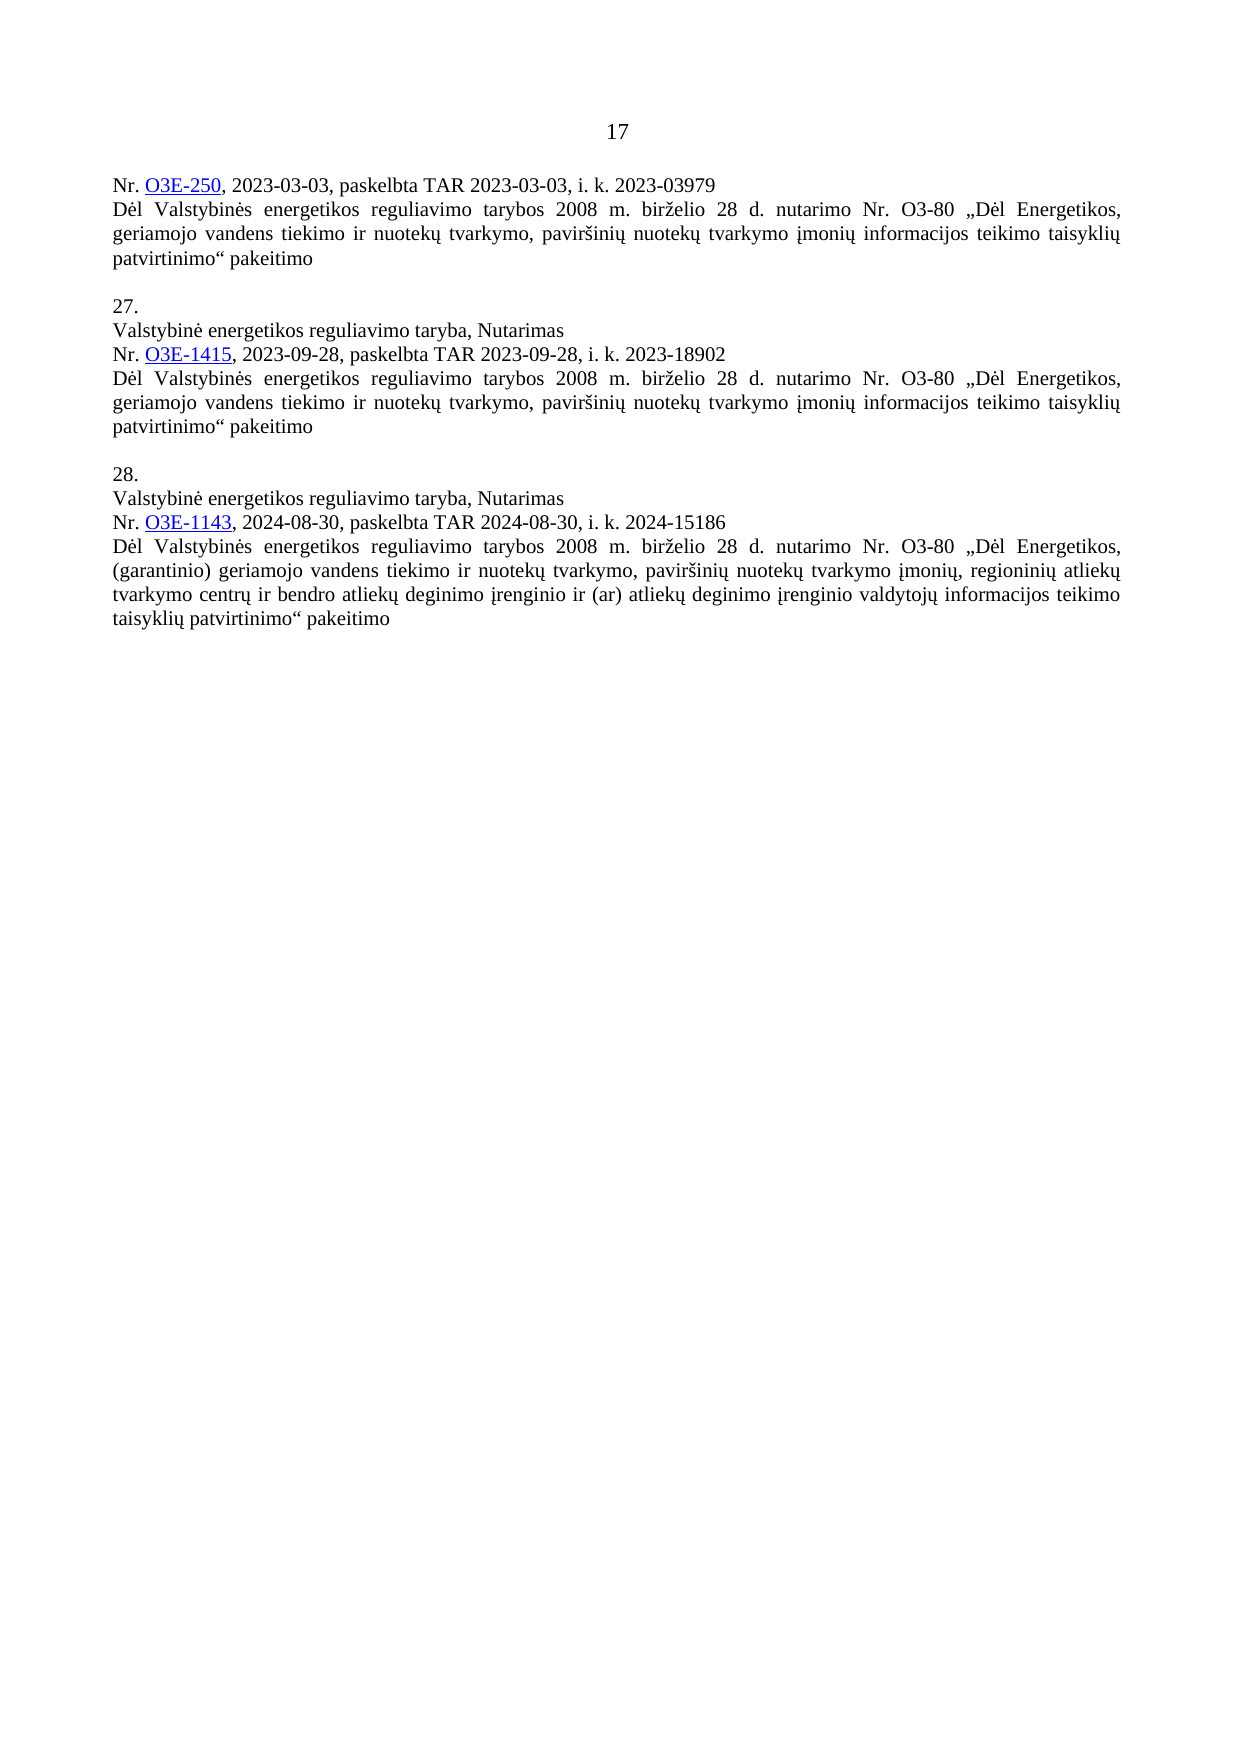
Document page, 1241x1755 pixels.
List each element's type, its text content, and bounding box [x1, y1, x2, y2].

text Dėl Valstybinės energetikos reguliavimo tarybos 2008 m. birželio 28 d. nutarimo Nr. O3-80 „Dėl Energetikos, geriamojo vandens tiekimo ir nuotekų tvarkymo, paviršinių nuotekų tvarkymo įmonių informacijos teikimo taisyklių patvirtinimo“ pakeitimo [112, 366, 1122, 438]
text Valstybinė energetikos reguliavimo taryba, Nutarimas [112, 318, 1122, 342]
text Nr. O3E-1415, 2023-09-28, paskelbta TAR 2023-09-28, i. k. 2023-18902 [112, 342, 1122, 366]
text Nr. O3E-250, 2023-03-03, paskelbta TAR 2023-03-03, i. k. 2023-03979 [112, 173, 1122, 197]
text Valstybinė energetikos reguliavimo taryba, Nutarimas [112, 486, 1122, 510]
text Dėl Valstybinės energetikos reguliavimo tarybos 2008 m. birželio 28 d. nutarimo Nr. O3-80 „Dėl Energetikos, geriamojo vandens tiekimo ir nuotekų tvarkymo, paviršinių nuotekų tvarkymo įmonių informacijos teikimo taisyklių patvirtinimo“ pakeitimo [112, 197, 1122, 269]
text 28. [112, 462, 1122, 486]
text Dėl Valstybinės energetikos reguliavimo tarybos 2008 m. birželio 28 d. nutarimo Nr. O3-80 „Dėl Energetikos, (garantinio) geriamojo vandens tiekimo ir nuotekų tvarkymo, paviršinių nuotekų tvarkymo įmonių, regioninių atliekų tvarkymo centrų ir bendro atliekų deginimo įrenginio ir (ar) atliekų deginimo įrenginio valdytojų informacijos teikimo taisyklių patvirtinimo“ pakeitimo [112, 534, 1122, 630]
text 27. [112, 293, 1122, 318]
text Nr. O3E-1143, 2024-08-30, paskelbta TAR 2024-08-30, i. k. 2024-15186 [112, 510, 1122, 534]
